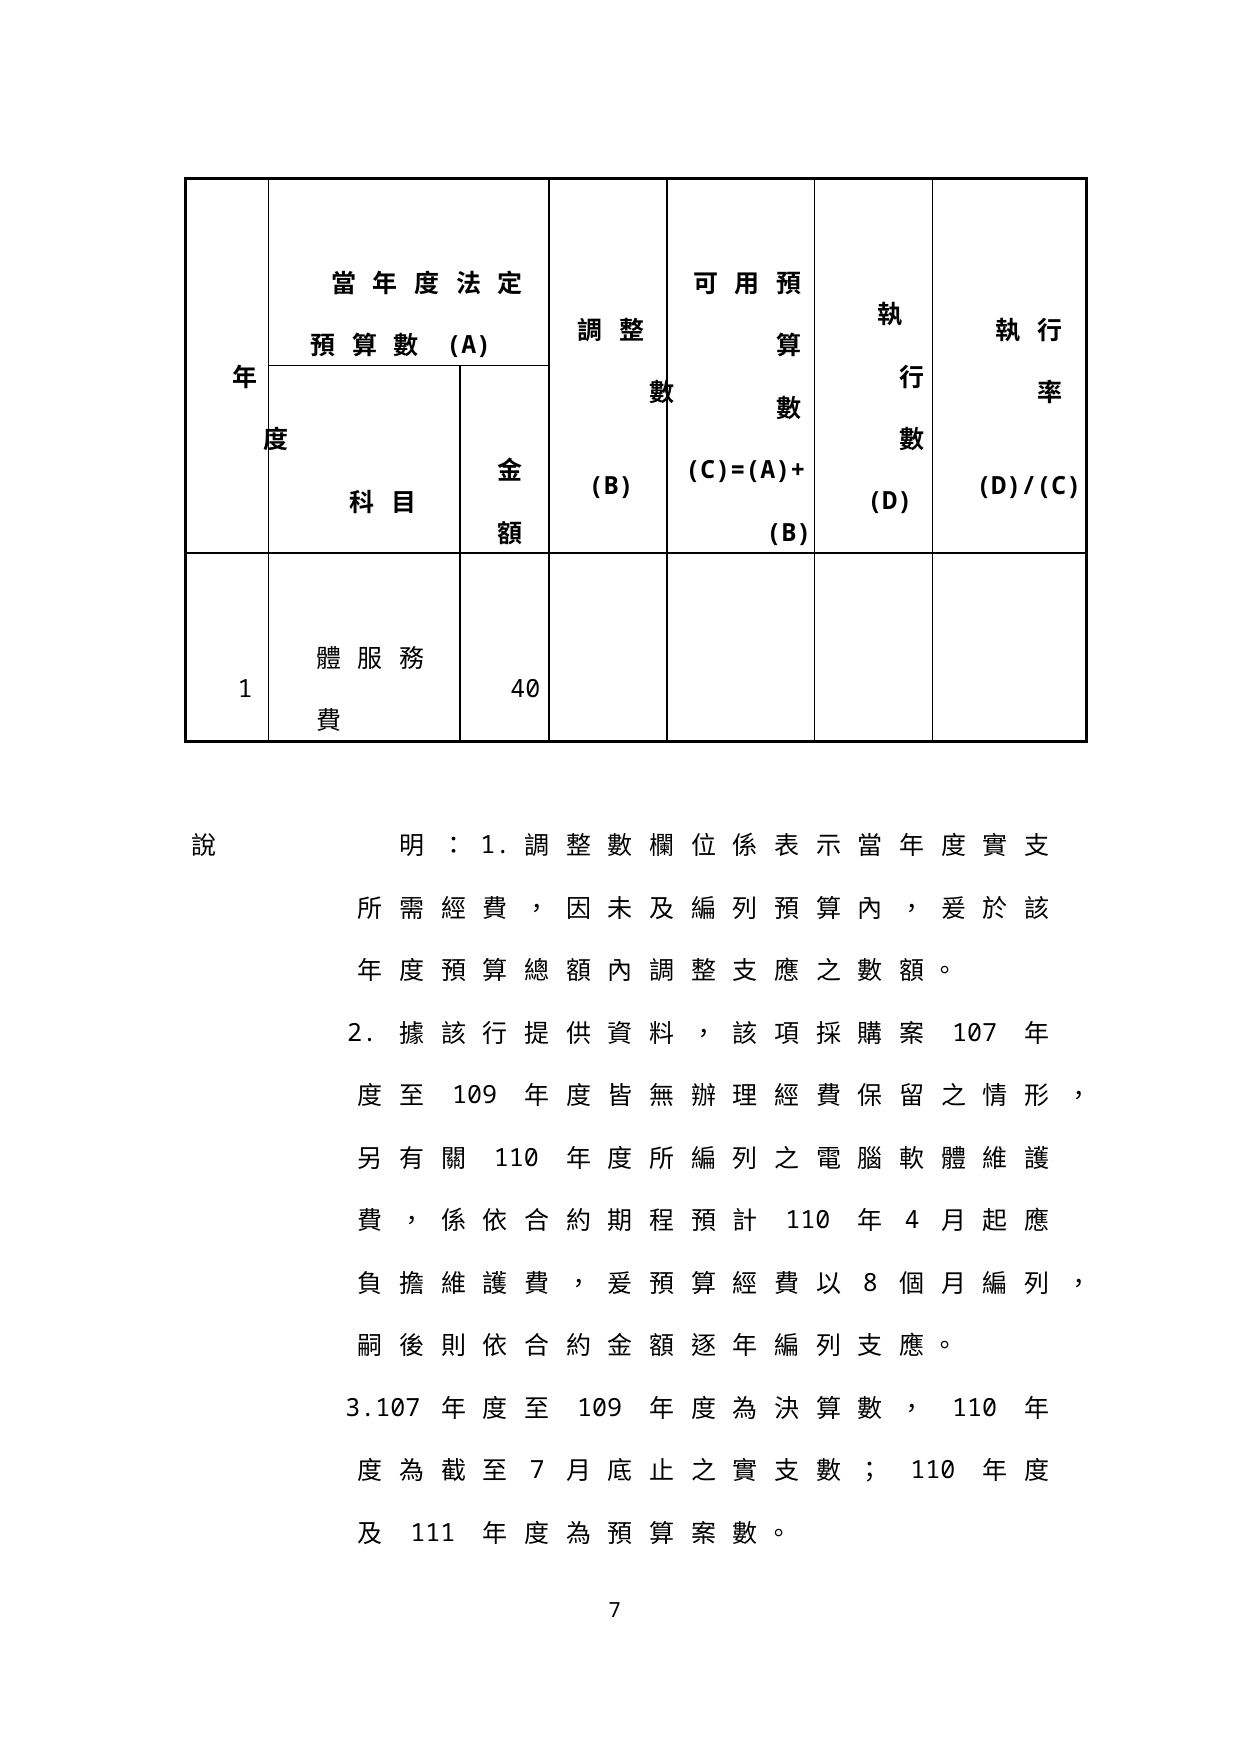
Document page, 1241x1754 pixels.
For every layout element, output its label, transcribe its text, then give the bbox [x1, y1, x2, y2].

table_cell - [933, 554, 1085, 740]
table_header 執行數 (D) [815, 180, 932, 552]
table_cell 金額 [461, 366, 548, 552]
table_header 當年度法定預算數(A) [269, 180, 548, 365]
text 2.據該行提供資料，該項採購案107年度至109年度皆無辦理經費保留之情形，另有關110年度所編列之電腦軟體維護費，係依合約期程預計110年4月起應負擔維護費，爰預算經費以8個月編列，嗣後則依合約金額逐年編列支應。 [183, 990, 1072, 1365]
table_cell - [815, 554, 932, 740]
table_header 可用預算數 (C)=(A)+(B) [668, 180, 814, 552]
table_cell 科目 [269, 366, 459, 552]
table_header 調整數 (B) [550, 180, 666, 552]
text 3.107年度至109年度為決算數，110年度為截至7月底止之實支數；110年度及111年度為預算案數。 [183, 1365, 1058, 1552]
table_cell - [550, 554, 666, 740]
text 說 明：1.調整數欄位係表示當年度實支所需經費，因未及編列預算內，爰於該年度預算總額內調整支應之數額。 [183, 802, 1072, 990]
table_cell [668, 554, 814, 740]
table_cell 1 [187, 554, 268, 740]
table_header 年度 [187, 180, 268, 552]
table_header 執行率 (D)/(C) [933, 180, 1085, 552]
table_cell 40 [461, 554, 548, 740]
table_cell 體服務費 [269, 554, 459, 740]
